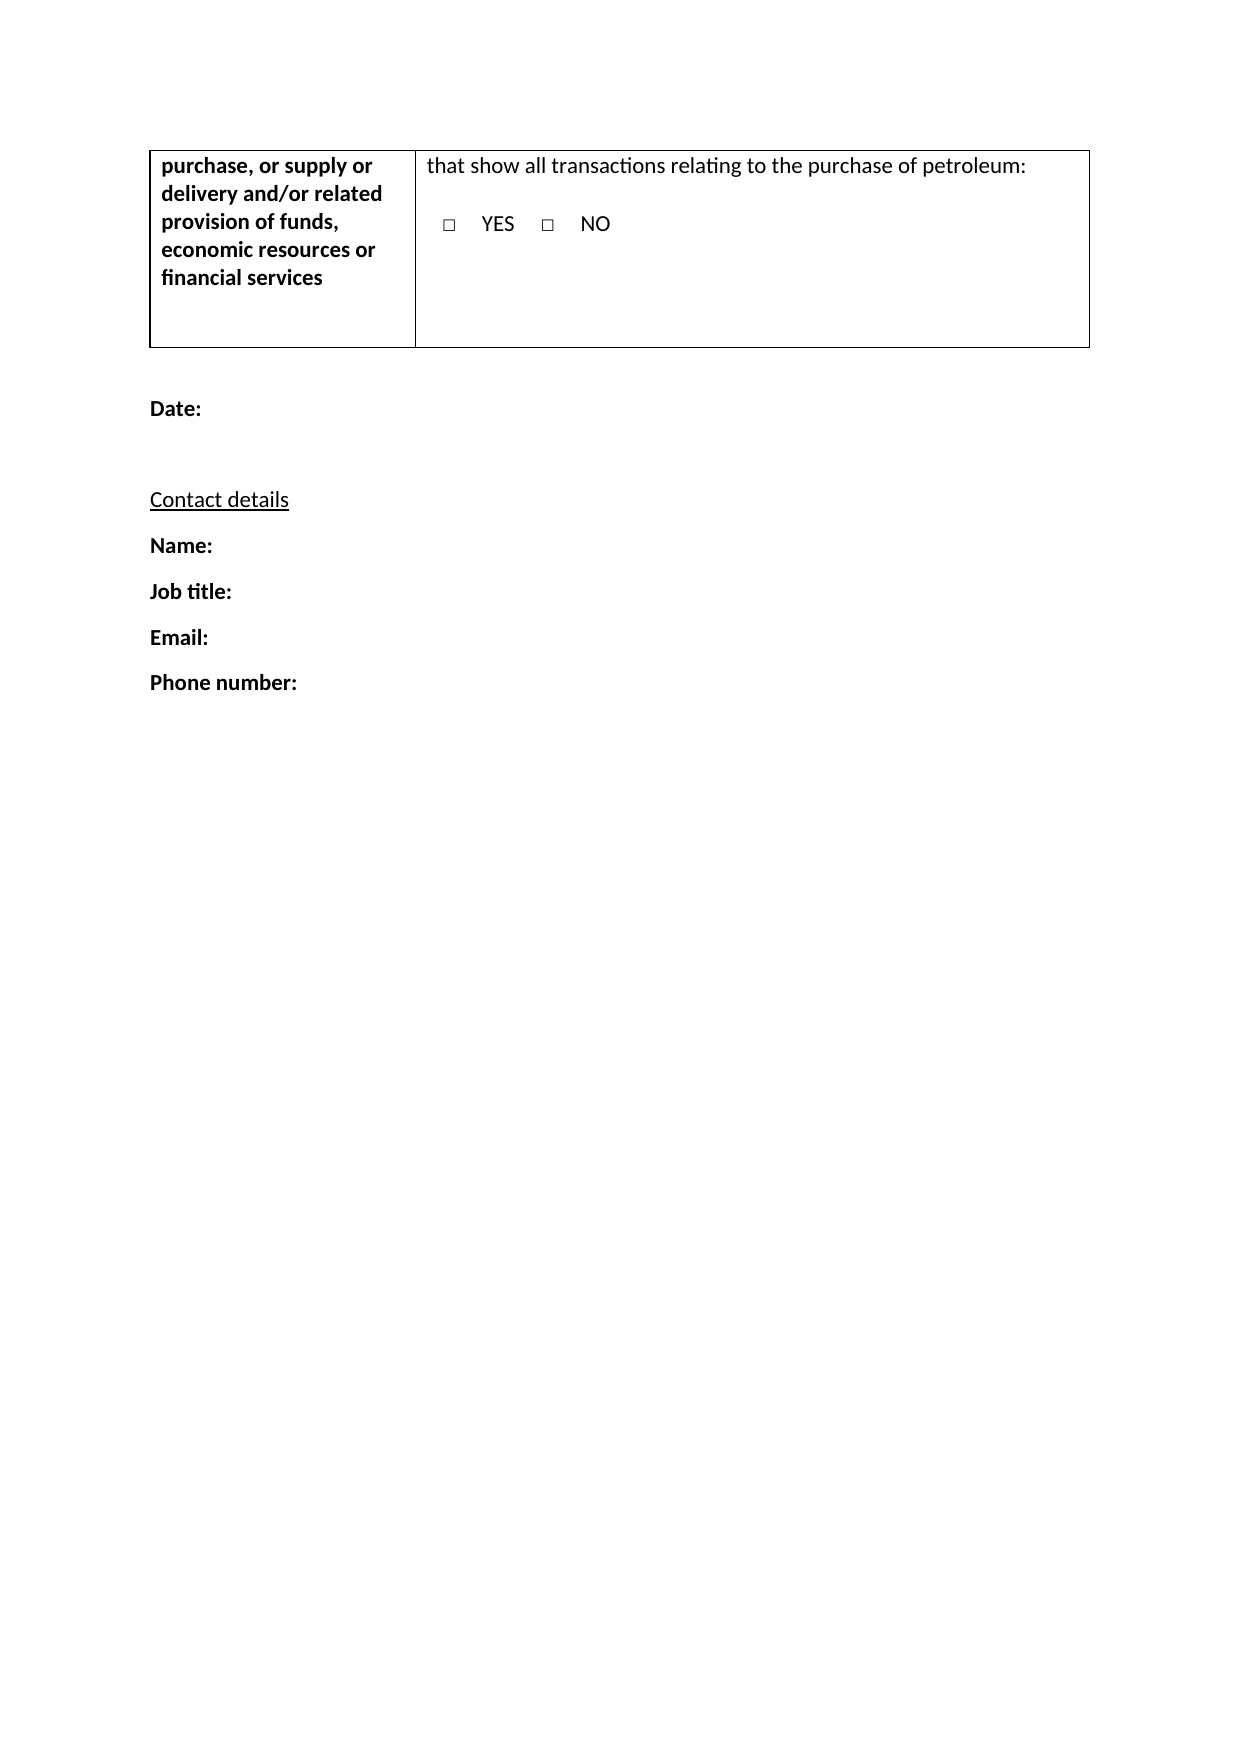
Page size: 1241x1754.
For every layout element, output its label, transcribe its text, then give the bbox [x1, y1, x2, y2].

table_cell that show all transactions relating to the purchase of petroleum: ☐ YES ☐ NO [416, 151, 1089, 347]
text Contact details [150, 485, 1090, 513]
text Name: [150, 531, 1090, 559]
text Job title: [150, 577, 1090, 605]
text Email: [150, 623, 1090, 651]
text Phone number: [150, 668, 1090, 696]
text Date: [150, 394, 1090, 422]
table_cell purchase, or supply or delivery and/or related provision of funds, economic resources or financial services [151, 151, 415, 347]
